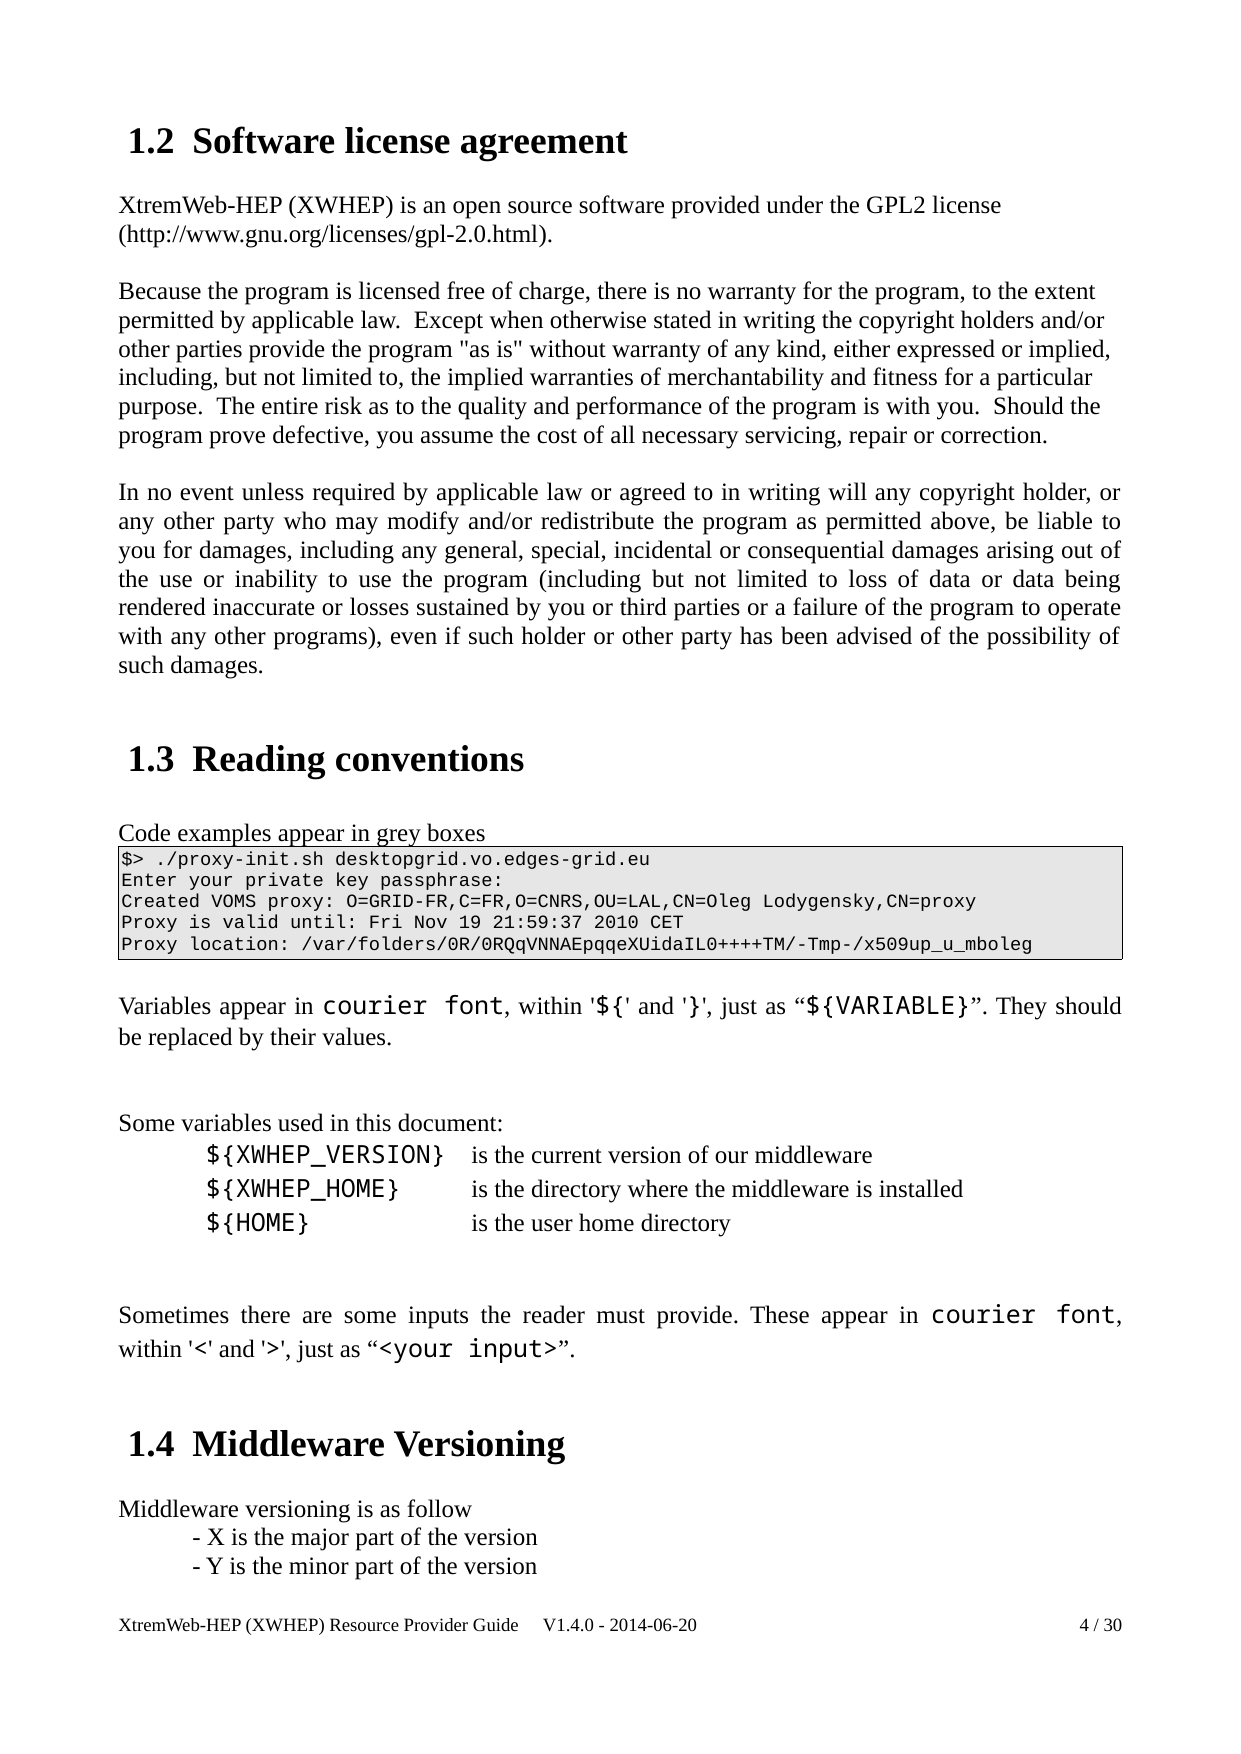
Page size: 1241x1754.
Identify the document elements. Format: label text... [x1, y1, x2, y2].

text Created VOMS proxy: O=GRID-FR,C=FR,O=CNRS,OU=LAL,CN=Oleg Lodygensky,CN=proxy [119, 889, 1122, 910]
text Proxy location: /var/folders/0R/0RQqVNNAEpqqeXUidaIL0++++TM/-Tmp-/x509up_u_mboleg [119, 931, 1122, 959]
text Middleware versioning is as follow [118, 1494, 1122, 1522]
text Proxy is valid until: Fri Nov 19 21:59:37 2010 CET [119, 910, 1122, 931]
text ${HOME} is the user home directory [206, 1205, 1122, 1239]
text $> ./proxy-init.sh desktopgrid.vo.edges-grid.eu [119, 847, 1122, 868]
subtitle Software license agreement [118, 118, 1122, 161]
text - X is the major part of the version [118, 1522, 1122, 1551]
text Code examples appear in grey boxes [118, 818, 1122, 846]
text BECAUSE THE PROGRAM IS LICENSED FREE OF CHARGE, THERE IS NO WARRANTY FOR THE PROGRAM, TO THE EXTENT PERMITTED BY APPLICABLE LAW. EXCEPT WHEN OTHERWISE STATED IN WRITING THE COPYRIGHT HOLDERS AND/OR OTHER PARTIES PROVIDE THE PROGRAM "AS IS" WITHOUT WARRANTY OF ANY KIND, EITHER EXPRESSED OR IMPLIED, INCLUDING, BUT NOT LIMITED TO, THE IMPLIED WARRANTIES OF MERCHANTABILITY AND FITNESS FOR A PARTICULAR PURPOSE. THE ENTIRE RISK AS TO THE QUALITY AND PERFORMANCE OF THE PROGRAM IS WITH YOU. SHOULD THE PROGRAM PROVE DEFECTIVE, YOU ASSUME THE COST OF ALL NECESSARY SERVICING, REPAIR OR CORRECTION. [118, 276, 1122, 449]
subtitle Middleware Versioning [118, 1422, 1122, 1465]
text ${XWHEP_HOME} is the directory where the middleware is installed [206, 1171, 1122, 1205]
text Sometimes there are some inputs the reader must provide. These appear in courier font, within '<' and '>', just as “<your input>”. [118, 1296, 1122, 1364]
subtitle Reading conventions [118, 736, 1122, 779]
text - Y is the minor part of the version [118, 1551, 1122, 1580]
text ${XWHEP_VERSION} is the current version of our middleware [206, 1137, 1122, 1171]
text Enter your private key passphrase: [119, 868, 1122, 889]
text XtremWeb-HEP (XWHEP) is an open source software provided under the GPL2 license (http://www.gnu.org/licenses/gpl-2.0.html). [118, 190, 1122, 247]
text IN NO EVENT UNLESS REQUIRED BY APPLICABLE LAW OR AGREED TO IN WRITING WILL ANY COPYRIGHT HOLDER, OR ANY OTHER PARTY WHO MAY MODIFY AND/OR REDISTRIBUTE THE PROGRAM AS PERMITTED ABOVE, BE LIABLE TO YOU FOR DAMAGES, INCLUDING ANY GENERAL, SPECIAL, INCIDENTAL OR CONSEQUENTIAL DAMAGES ARISING OUT OF THE USE OR INABILITY TO USE THE PROGRAM (INCLUDING BUT NOT LIMITED TO LOSS OF DATA OR DATA BEING RENDERED INACCURATE OR LOSSES SUSTAINED BY YOU OR THIRD PARTIES OR A FAILURE OF THE PROGRAM TO OPERATE WITH ANY OTHER PROGRAMS), EVEN IF SUCH HOLDER OR OTHER PARTY HAS BEEN ADVISED OF THE POSSIBILITY OF SUCH DAMAGES. [118, 477, 1122, 679]
text Some variables used in this document: [118, 1108, 1122, 1137]
text Variables appear in courier font, within '${' and '}', just as “${VARIABLE}”. They should be replaced by their values. [118, 987, 1122, 1050]
